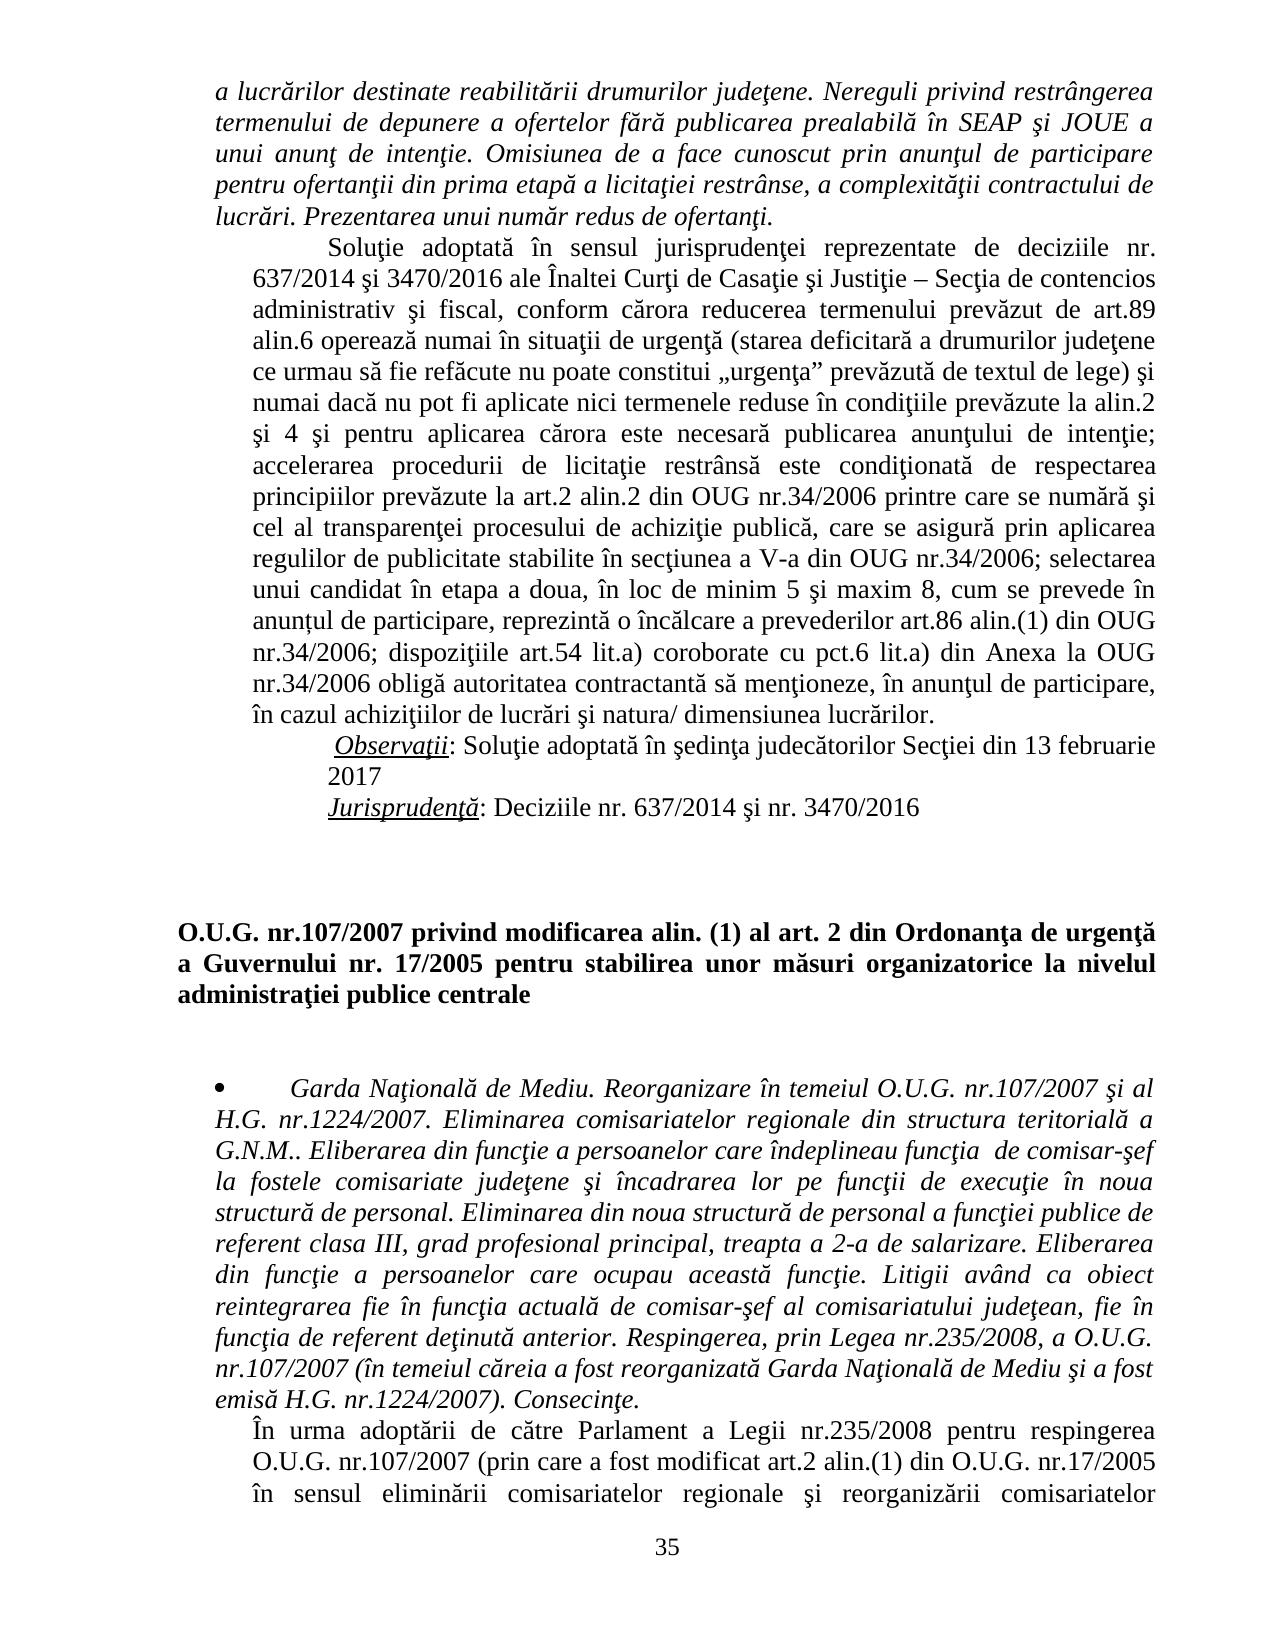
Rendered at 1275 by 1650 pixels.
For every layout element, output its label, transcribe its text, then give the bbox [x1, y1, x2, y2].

list a lucrărilor destinate reabilitării drumurilor judeţene. Nereguli privind restrângerea termenului de depunere a ofertelor fără publicarea prealabilă în SEAP şi JOUE a unui anunţ de intenţie. Omisiunea de a face cunoscut prin anunţul de participare pentru ofertanţii din prima etapă a licitaţiei restrânse, a complexităţii contractului de lucrări. Prezentarea unui număr redus de ofertanţi. [215, 75, 1157, 231]
text În urma adoptării de către Parlament a Legii nr.235/2008 pentru respingerea O.U.G. nr.107/2007 (prin care a fost modificat art.2 alin.(1) din O.U.G. nr.17/2005 în sensul eliminării comisariatelor regionale şi reorganizării comisariatelor [252, 1414, 1157, 1508]
list Garda Naţională de Mediu. Reorganizare în temeiul O.U.G. nr.107/2007 şi al H.G. nr.1224/2007. Eliminarea comisariatelor regionale din structura teritorială a G.N.M.. Eliberarea din funcţie a persoanelor care îndeplineau funcţia de comisar-şef la fostele comisariate judeţene şi încadrarea lor pe funcţii de execuţie în noua structură de personal. Eliminarea din noua structură de personal a funcţiei publice de referent clasa III, grad profesional principal, treapta a 2-a de salarizare. Eliberarea din funcţie a persoanelor care ocupau această funcţie. Litigii având ca obiect reintegrarea fie în funcţia actuală de comisar-şef al comisariatului judeţean, fie în funcţia de referent deţinută anterior. Respingerea, prin Legea nr.235/2008, a O.U.G. nr.107/2007 (în temeiul căreia a fost reorganizată Garda Naţională de Mediu şi a fost emisă H.G. nr.1224/2007). Consecinţe. [215, 1072, 1157, 1414]
text Jurisprudenţă: Deciziile nr. 637/2014 şi nr. 3470/2016 [327, 791, 1157, 822]
text Observaţii: Soluţie adoptată în şedinţa judecătorilor Secţiei din 13 februarie 2017 [327, 729, 1157, 791]
text Soluţie adoptată în sensul jurisprudenţei reprezentate de deciziile nr. 637/2014 şi 3470/2016 ale Înaltei Curţi de Casaţie şi Justiţie – Secţia de contencios administrativ şi fiscal, conform cărora reducerea termenului prevăzut de art.89 alin.6 operează numai în situaţii de urgenţă (starea deficitară a drumurilor judeţene ce urmau să fie refăcute nu poate constitui „urgenţa” prevăzută de textul de lege) şi numai dacă nu pot fi aplicate nici termenele reduse în condiţiile prevăzute la alin.2 şi 4 şi pentru aplicarea cărora este necesară publicarea anunţului de intenţie; accelerarea procedurii de licitaţie restrânsă este condiţionată de respectarea principiilor prevăzute la art.2 alin.2 din OUG nr.34/2006 printre care se numără şi cel al transparenţei procesului de achiziţie publică, care se asigură prin aplicarea regulilor de publicitate stabilite în secţiunea a V-a din OUG nr.34/2006; selectarea unui candidat în etapa a doua, în loc de minim 5 şi maxim 8, cum se prevede în anunțul de participare, reprezintă o încălcare a prevederilor art.86 alin.(1) din OUG nr.34/2006; dispoziţiile art.54 lit.a) coroborate cu pct.6 lit.a) din Anexa la OUG nr.34/2006 obligă autoritatea contractantă să menţioneze, în anunţul de participare, în cazul achiziţiilor de lucrări şi natura/ dimensiunea lucrărilor. [252, 231, 1157, 729]
subtitle O.U.G. nr.107/2007 privind modificarea alin. (1) al art. 2 din Ordonanţa de urgenţă a Guvernului nr. 17/2005 pentru stabilirea unor măsuri organizatorice la nivelul administraţiei publice centrale [177, 916, 1157, 1009]
